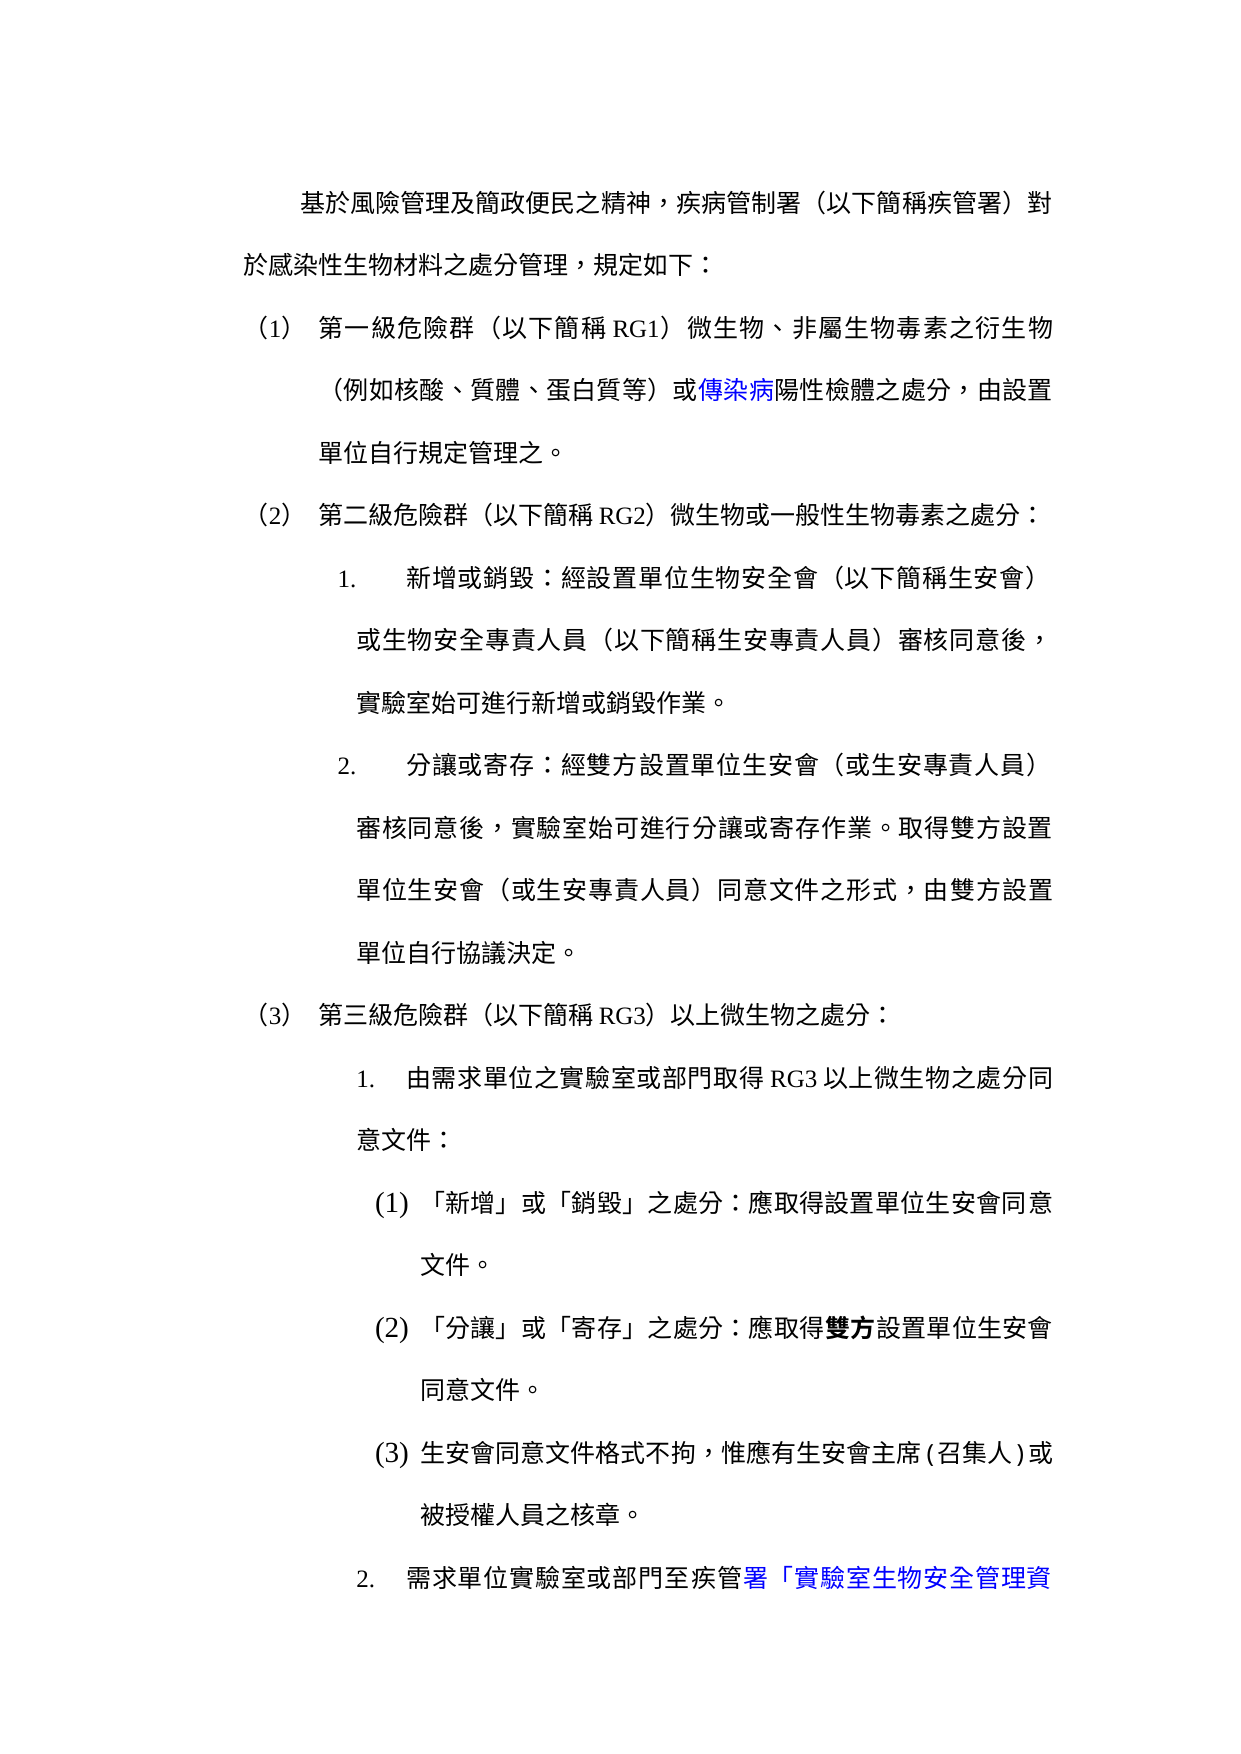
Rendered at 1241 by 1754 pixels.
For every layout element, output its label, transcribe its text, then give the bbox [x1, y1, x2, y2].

list 生安會同意文件格式不拘，惟應有生安會主席(召集人)或被授權人員之核章。 [375, 1410, 1053, 1535]
list 第一級危險群（以下簡稱RG1）微生物、非屬生物毒素之衍生物（例如核酸、質體、蛋白質等）或傳染病陽性檢體之處分，由設置單位自行規定管理之。 [243, 285, 1053, 472]
list 需求單位實驗室或部門至疾管署「實驗室生物安全管理資 [356, 1535, 1053, 1597]
list 第三級危險群（以下簡稱RG3）以上微生物之處分： [243, 972, 1053, 1035]
list 由需求單位之實驗室或部門取得RG3以上微生物之處分同意文件： [356, 1035, 1053, 1160]
list 「分讓」或「寄存」之處分：應取得雙方設置單位生安會同意文件。 [375, 1285, 1053, 1410]
text 基於風險管理及簡政便民之精神，疾病管制署（以下簡稱疾管署）對於感染性生物材料之處分管理，規定如下： [243, 160, 1053, 285]
list 第二級危險群（以下簡稱RG2）微生物或一般性生物毒素之處分： [243, 472, 1053, 535]
list 分讓或寄存：經雙方設置單位生安會（或生安專責人員）審核同意後，實驗室始可進行分讓或寄存作業。取得雙方設置單位生安會（或生安專責人員）同意文件之形式，由雙方設置單位自行協議決定。 [337, 722, 1053, 972]
list 「新增」或「銷毀」之處分：應取得設置單位生安會同意文件。 [375, 1160, 1053, 1285]
list 新增或銷毀：經設置單位生物安全會（以下簡稱生安會）或生物安全專責人員（以下簡稱生安專責人員）審核同意後，實驗室始可進行新增或銷毀作業。 [337, 535, 1053, 722]
